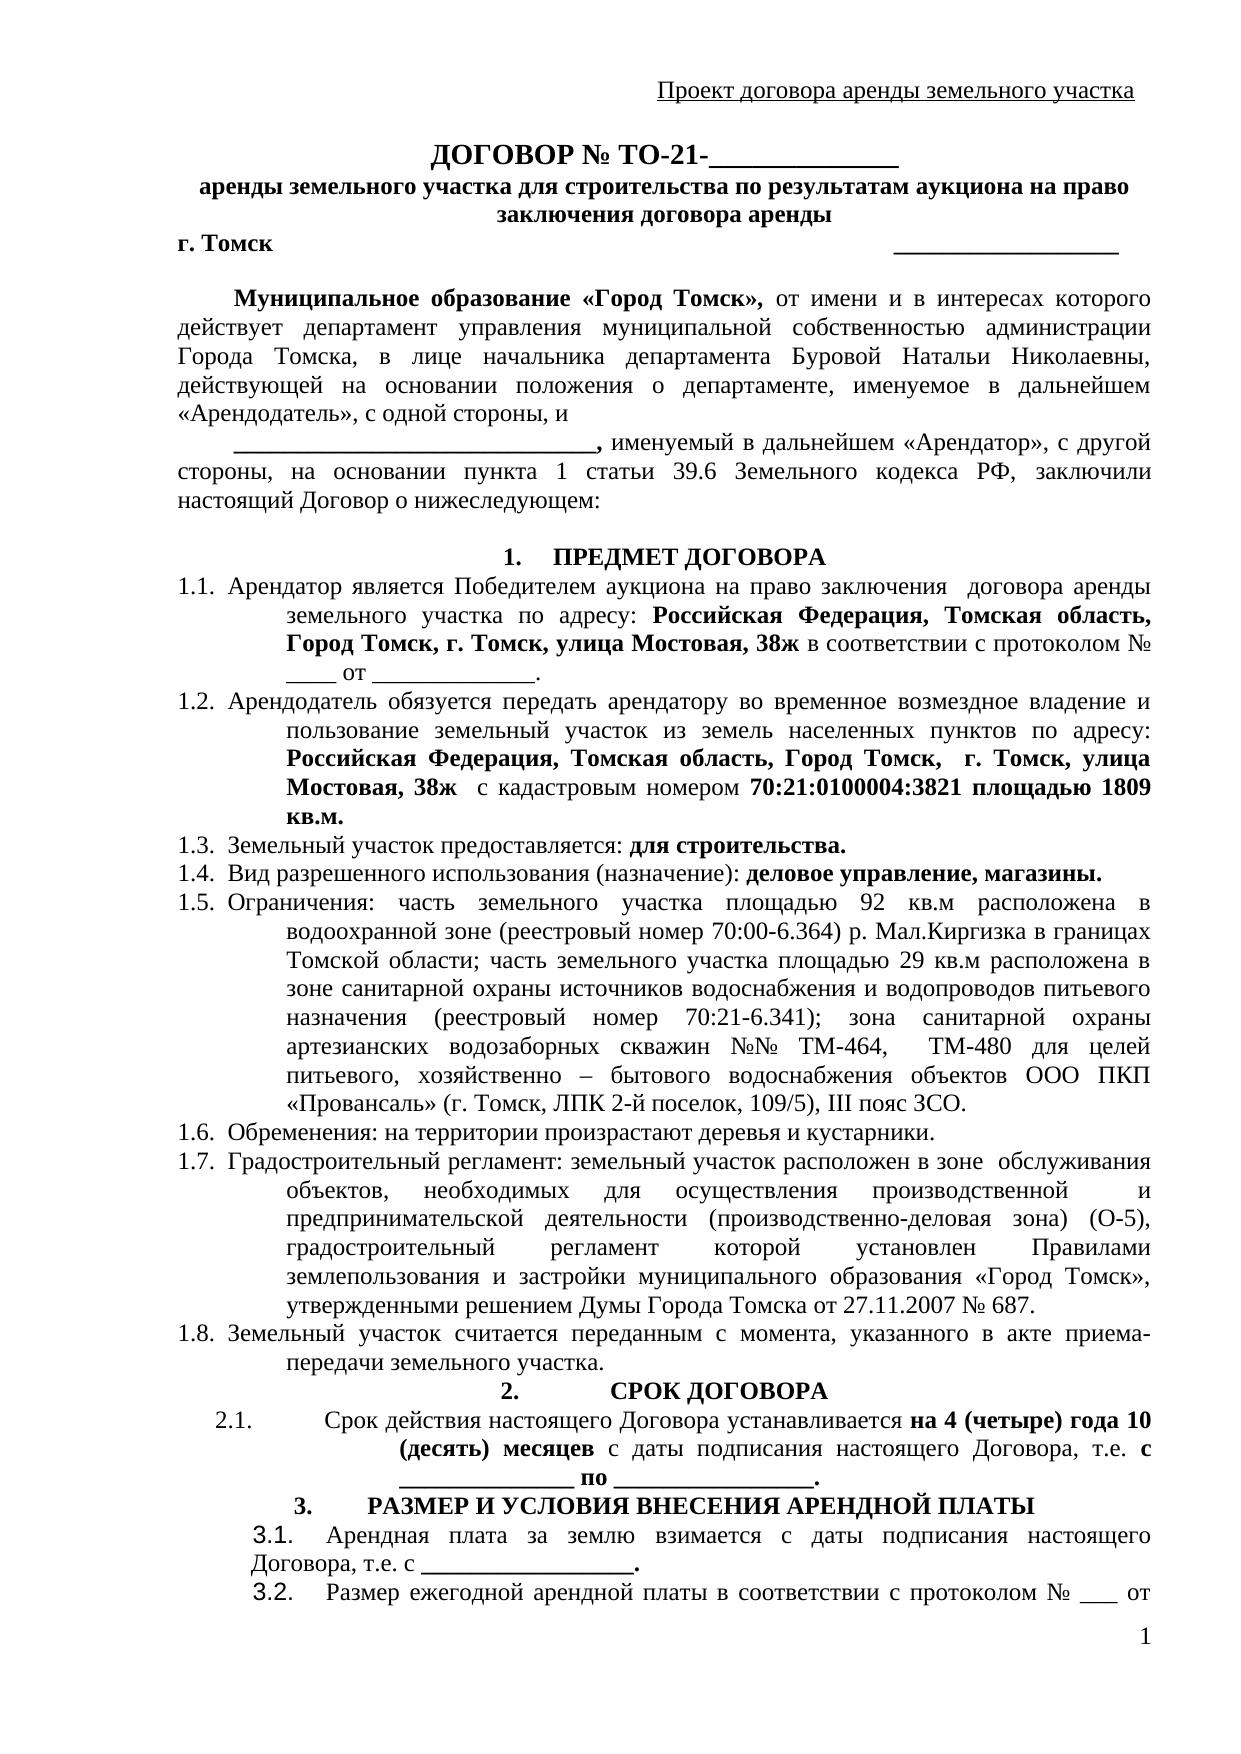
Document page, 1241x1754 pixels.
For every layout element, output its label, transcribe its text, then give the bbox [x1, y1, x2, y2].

list Арендная плата за землю взимается с даты подписания настоящего Договора, т.е. с _________________. [177, 1520, 1152, 1577]
text _____________________________, именуемый в дальнейшем «Арендатор», с другой стороны, на основании пункта 1 статьи 39.6 Земельного кодекса РФ, заключили настоящий Договор о нижеследующем: [177, 427, 1152, 513]
list Ограничения: часть земельного участка площадью 92 кв.м расположена в водоохранной зоне (реестровый номер 70:00-6.364) р. Мал.Киргизка в границах Томской области; часть земельного участка площадью 29 кв.м расположена в зоне санитарной охраны источников водоснабжения и водопроводов питьевого назначения (реестровый номер 70:21-6.341); зона санитарной охраны артезианских водозаборных скважин №№ ТМ-464, ТМ-480 для целей питьевого, хозяйственно – бытового водоснабжения объектов ООО ПКП «Провансаль» (г. Томск, ЛПК 2-й поселок, 109/5), III пояс ЗСО. [177, 887, 1152, 1117]
list РАЗМЕР И УСЛОВИЯ ВНЕСЕНИЯ АРЕНДНОЙ ПЛАТЫ [177, 1491, 1152, 1520]
list СРОК ДОГОВОРА [177, 1376, 1152, 1405]
subtitle аренды земельного участка для строительства по результатам аукциона на право заключения договора аренды [177, 171, 1152, 228]
text г. Томск __________________ [177, 228, 1152, 257]
list Арендатор является Победителем аукциона на право заключения договора аренды земельного участка по адресу: Российская Федерация, Томская область, Город Томск, г. Томск, улица Мостовая, 38ж в соответствии с протоколом № ____ от _____________. [177, 571, 1152, 686]
list Размер ежегодной арендной платы в соответствии с протоколом № ___ от [177, 1577, 1152, 1606]
list Обременения: на территории произрастают деревья и кустарники. [177, 1117, 1152, 1146]
list Арендодатель обязуется передать арендатору во временное возмездное владение и пользование земельный участок из земель населенных пунктов по адресу: Российская Федерация, Томская область, Город Томск, г. Томск, улица Мостовая, 38ж с кадастровым номером 70:21:0100004:3821 площадью 1809 кв.м. [177, 686, 1152, 830]
list Земельный участок предоставляется: для строительства. [177, 830, 1152, 858]
list Вид разрешенного использования (назначение): деловое управление, магазины. [177, 858, 1152, 887]
text Проект договора аренды земельного участка [177, 75, 1152, 104]
text ДОГОВОР № ТО-21-_____________ [177, 137, 1152, 171]
text Муниципальное образование «Город Томск», от имени и в интересах которого действует департамент управления муниципальной собственностью администрации Города Томска, в лице начальника департамента Буровой Натальи Николаевны, действующей на основании положения о департаменте, именуемое в дальнейшем «Арендодатель», с одной стороны, и [177, 283, 1152, 427]
list Градостроительный регламент: земельный участок расположен в зоне обслуживания объектов, необходимых для осуществления производственной и предпринимательской деятельности (производственно-деловая зона) (О-5), градостроительный регламент которой установлен Правилами землепользования и застройки муниципального образования «Город Томск», утвержденными решением Думы Города Томска от 27.11.2007 № 687. [177, 1146, 1152, 1318]
list Земельный участок считается переданным с момента, указанного в акте приема-передачи земельного участка. [177, 1318, 1152, 1376]
list Срок действия настоящего Договора устанавливается на 4 (четыре) года 10 (десять) месяцев с даты подписания настоящего Договора, т.е. с ______________ по ________________. [215, 1405, 1152, 1491]
list ПРЕДМЕТ ДОГОВОРА [177, 542, 1152, 571]
